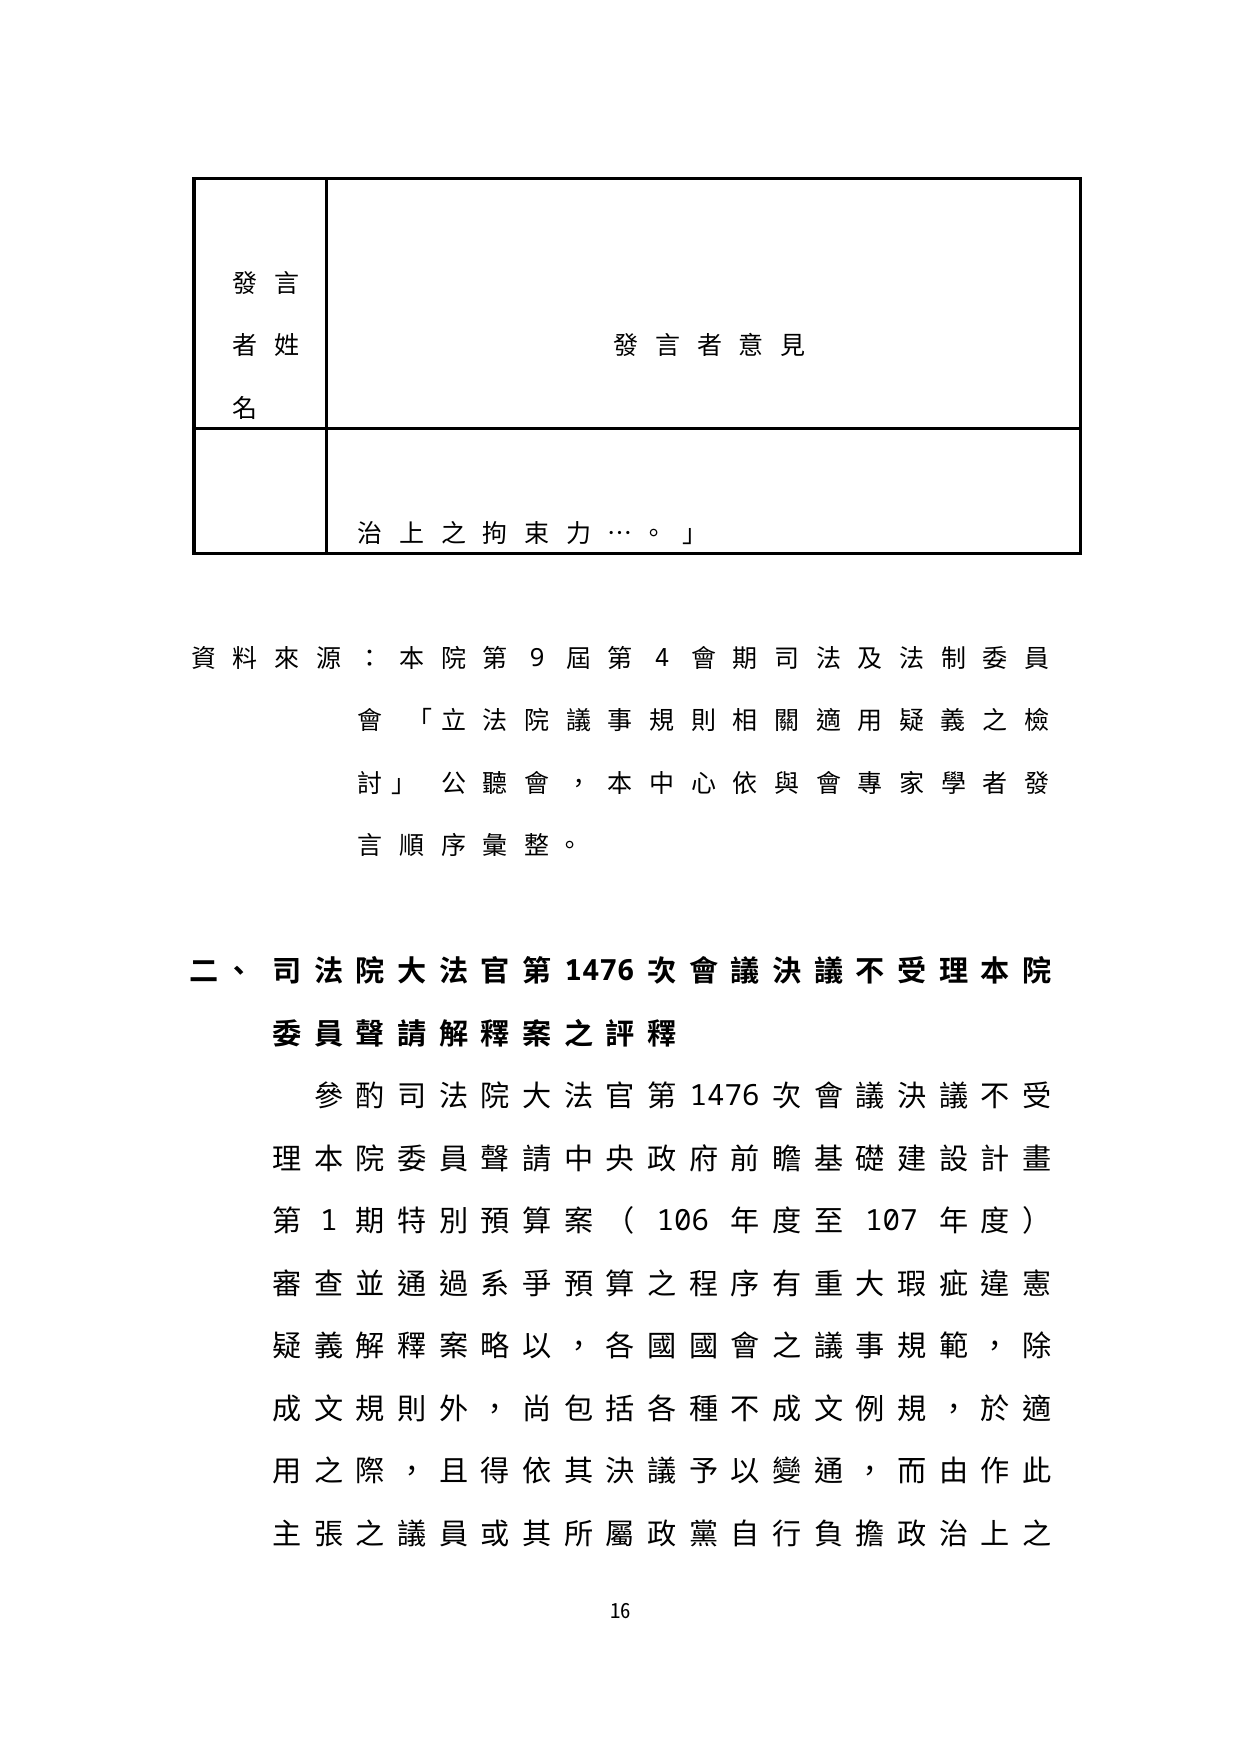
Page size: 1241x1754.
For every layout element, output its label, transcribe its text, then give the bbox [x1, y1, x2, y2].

text 資料來源：本院第9屆第4會期司法及法制委員會「立法院議事規則相關適用疑義之檢討」公聽會，本中心依與會專家學者發言順序彙整。 [183, 615, 1058, 865]
text 二、司法院大法官第1476次會議決議不受理本院委員聲請解釋案之評釋 [183, 927, 1058, 1052]
table_cell 治上之拘束力…。」 [328, 430, 1079, 552]
table_header 發言者姓名 [196, 180, 325, 427]
table_cell [196, 430, 325, 552]
text 參酌司法院大法官第1476次會議決議不受理本院委員聲請中央政府前瞻基礎建設計畫第1期特別預算案（106年度至107年度）審查並通過系爭預算之程序有重大瑕疵違憲疑義解釋案略以，各國國會之議事規範，除成文規則外，尚包括各種不成文例規，於適用之際，且得依其決議予以變通，而由作此主張之議員或其所屬政黨自行負擔政治上之 [241, 1052, 1058, 1552]
table_header 發言者意見 [328, 180, 1079, 427]
